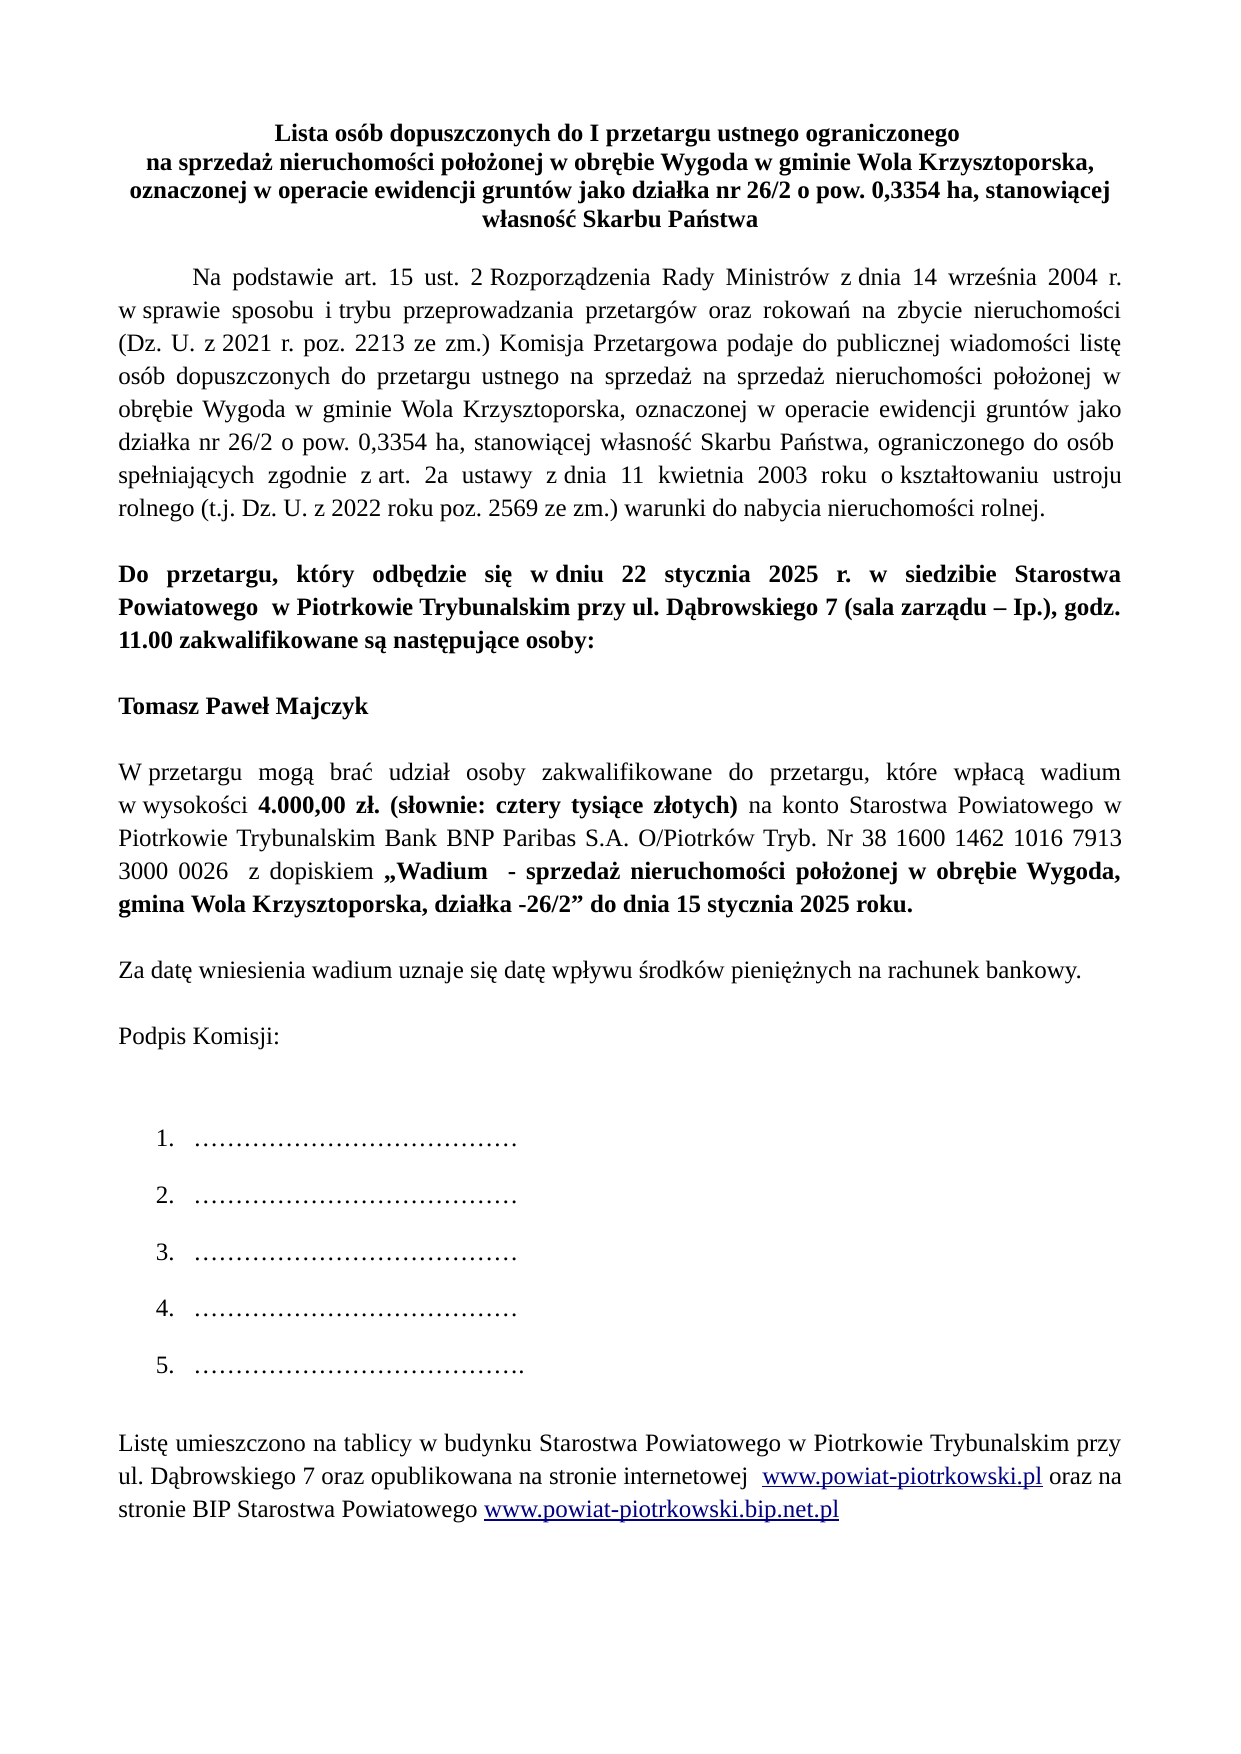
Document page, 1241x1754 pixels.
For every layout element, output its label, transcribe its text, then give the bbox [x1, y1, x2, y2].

list ………………………………… [156, 1293, 1122, 1322]
list ………………………………… [156, 1180, 1122, 1208]
text Na podstawie art. 15 ust. 2 Rozporządzenia Rady Ministrów z dnia 14 września 2004 r. w sprawie sposobu i trybu przeprowadzania przetargów oraz rokowań na zbycie nieruchomości (Dz. U. z 2021 r. poz. 2213 ze zm.) Komisja Przetargowa podaje do publicznej wiadomości listę osób dopuszczonych do przetargu ustnego na sprzedaż na sprzedaż nieruchomości położonej w obrębie Wygoda w gminie Wola Krzysztoporska, oznaczonej w operacie ewidencji gruntów jako działka nr 26/2 o pow. 0,3354 ha, stanowiącej własność Skarbu Państwa, ograniczonego do osób spełniających zgodnie z art. 2a ustawy z dnia 11 kwietnia 2003 roku o kształtowaniu ustroju rolnego (t.j. Dz. U. z 2022 roku poz. 2569 ze zm.) warunki do nabycia nieruchomości rolnej. [118, 262, 1122, 522]
list ………………………………… [156, 1237, 1122, 1265]
text Do przetargu, który odbędzie się w dniu 22 stycznia 2025 r. w siedzibie Starostwa Powiatowego w Piotrkowie Trybunalskim przy ul. Dąbrowskiego 7 (sala zarządu – Ip.), godz. 11.00 zakwalifikowane są następujące osoby: [118, 559, 1122, 654]
list …………………………………. [156, 1350, 1122, 1379]
list ………………………………… [156, 1123, 1122, 1152]
text W przetargu mogą brać udział osoby zakwalifikowane do przetargu, które wpłacą wadium w wysokości 4.000,00 zł. (słownie: cztery tysiące złotych) na konto Starostwa Powiatowego w Piotrkowie Trybunalskim Bank BNP Paribas S.A. O/Piotrków Tryb. Nr 38 1600 1462 1016 7913 3000 0026 z dopiskiem „Wadium - sprzedaż nieruchomości położonej w obrębie Wygoda, gmina Wola Krzysztoporska, działka -26/2” do dnia 15 stycznia 2025 roku. [118, 757, 1122, 918]
text Listę umieszczono na tablicy w budynku Starostwa Powiatowego w Piotrkowie Trybunalskim przy ul. Dąbrowskiego 7 oraz opublikowana na stronie internetowej www.powiat-piotrkowski.pl oraz na stronie BIP Starostwa Powiatowego www.powiat-piotrkowski.bip.net.pl [118, 1428, 1122, 1523]
text Za datę wniesienia wadium uznaje się datę wpływu środków pieniężnych na rachunek bankowy. [118, 955, 1122, 984]
text Podpis Komisji: [118, 1021, 1122, 1050]
text Tomasz Paweł Majczyk [118, 691, 1122, 720]
text Lista osób dopuszczonych do I przetargu ustnego ograniczonego [118, 118, 1122, 147]
text na sprzedaż nieruchomości położonej w obrębie Wygoda w gminie Wola Krzysztoporska, oznaczonej w operacie ewidencji gruntów jako działka nr 26/2 o pow. 0,3354 ha, stanowiącej własność Skarbu Państwa [118, 147, 1122, 233]
